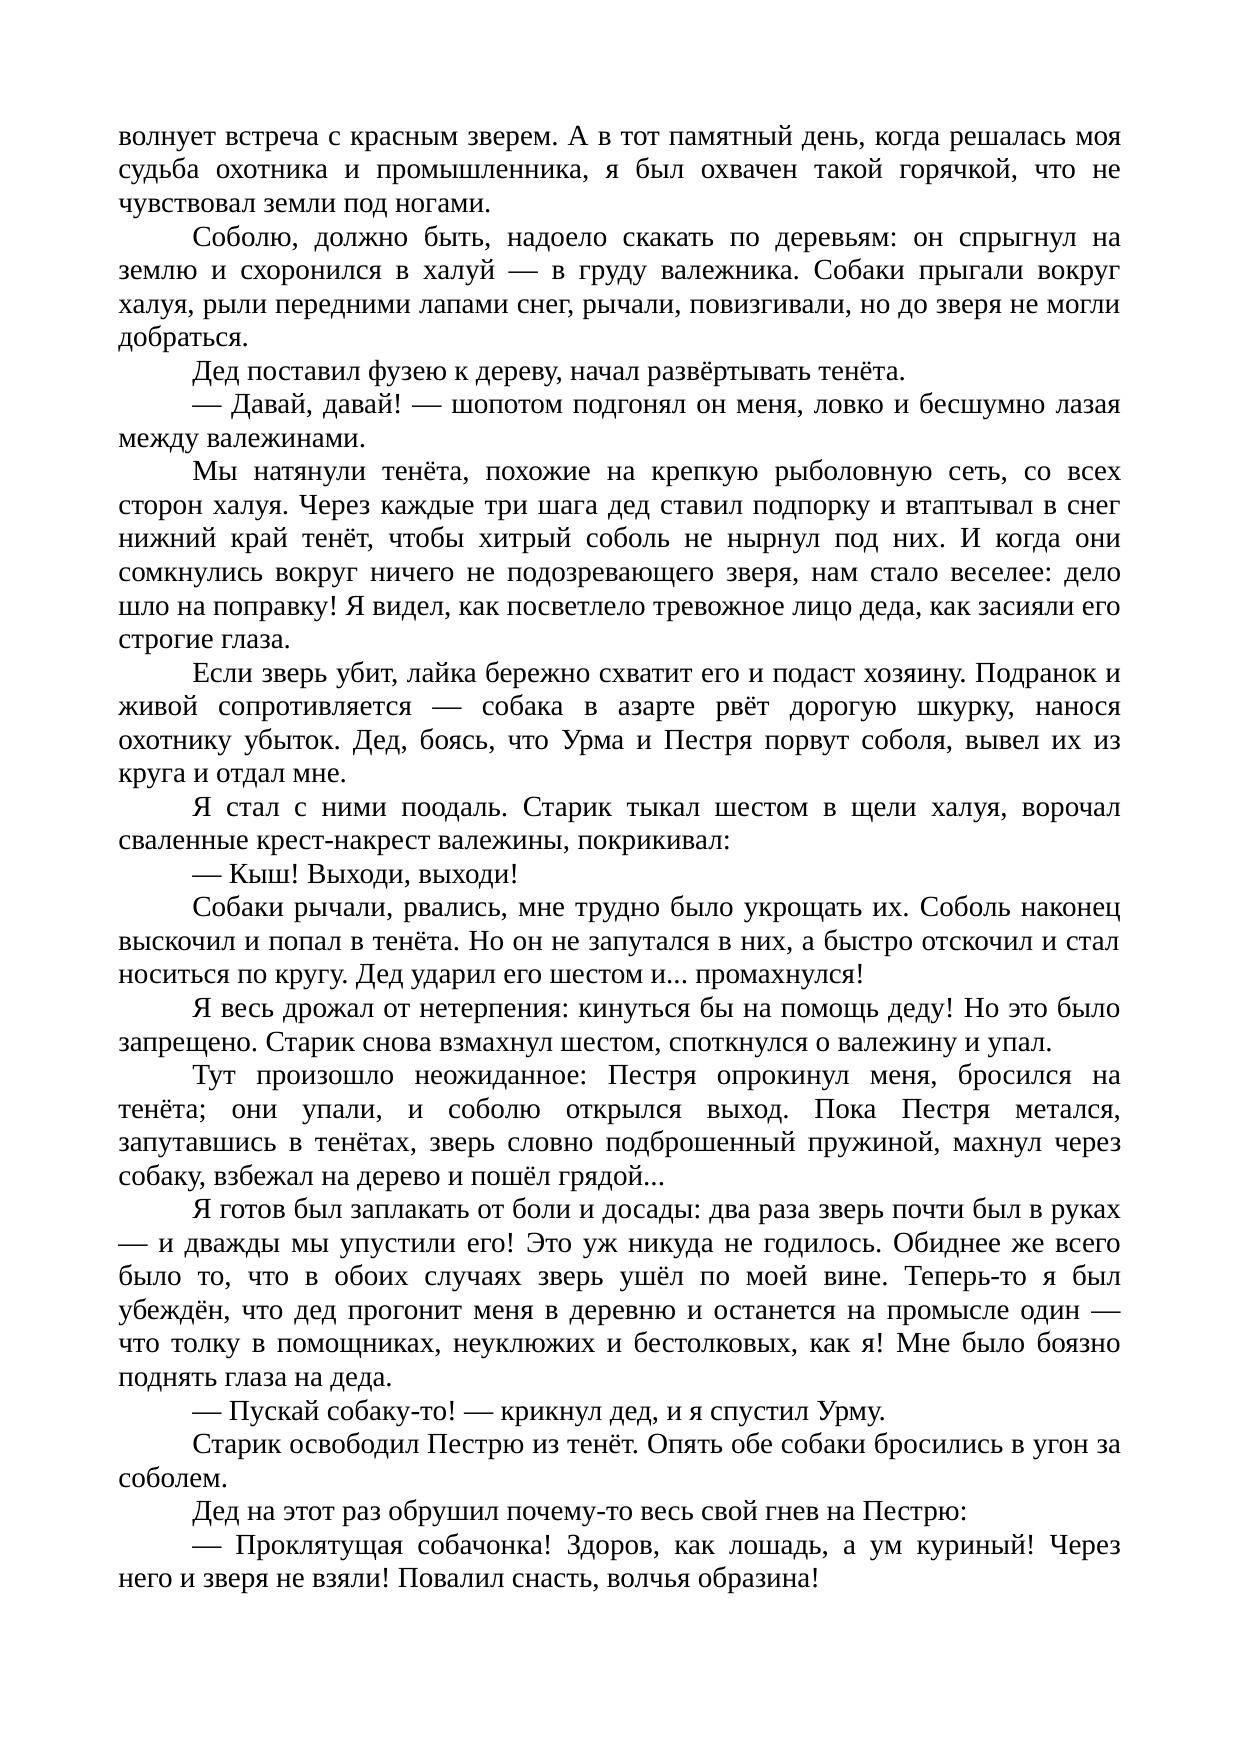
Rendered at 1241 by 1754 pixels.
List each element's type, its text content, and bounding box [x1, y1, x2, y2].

text Я весь дрожал от нетерпения: кинуться бы на помощь деду! Но это было запрещено. Старик снова взмахнул шестом, споткнулся о валежину и упал. [118, 990, 1122, 1057]
text Старик освободил Пестрю из тенёт. Опять обе собаки бросились в угон за соболем. [118, 1426, 1122, 1493]
text Дед поставил фузею к дереву, начал развёртывать тенёта. [118, 353, 1122, 386]
text Я стал с ними поодаль. Старик тыкал шестом в щели халуя, ворочал сваленные крест-накрест валежины, покрикивал: [118, 789, 1122, 856]
text — Давай, давай! — шопотом подгонял он меня, ловко и бесшумно лазая между валежинами. [118, 386, 1122, 453]
text Мы натянули тенёта, похожие на крепкую рыболовную сеть, со всех сторон халуя. Через каждые три шага дед ставил подпорку и втаптывал в снег нижний край тенёт, чтобы хитрый соболь не нырнул под них. И когда они сомкнулись вокруг ничего не подозревающего зверя, нам стало веселее: дело шло на поправку! Я видел, как посветлело тревожное лицо деда, как засияли его строгие глаза. [118, 453, 1122, 655]
text — Проклятущая собачонка! Здоров, как лошадь, а ум куриный! Через него и зверя не взяли! Повалил снасть, волчья образина! [118, 1527, 1122, 1594]
text Соболю, должно быть, надоело скакать по деревьям: он спрыгнул на землю и схоронился в халуй — в груду валежника. Собаки прыгали вокруг халуя, рыли передними лапами снег, рычали, повизгивали, но до зверя не могли добраться. [118, 219, 1122, 353]
text волнует встреча с красным зверем. А в тот памятный день, когда решалась моя судьба охотника и промышленника, я был охвачен такой горячкой, что не чувствовал земли под ногами. [118, 118, 1122, 219]
text Дед на этот раз обрушил почему-то весь свой гнев на Пестрю: [118, 1493, 1122, 1527]
text Тут произошло неожиданное: Пестря опрокинул меня, бросился на тенёта; они упали, и соболю открылся выход. Пока Пестря метался, запутавшись в тенётах, зверь словно подброшенный пружиной, махнул через собаку, взбежал на дерево и пошёл грядой... [118, 1057, 1122, 1191]
text Я готов был заплакать от боли и досады: два раза зверь почти был в руках — и дважды мы упустили его! Это уж никуда не годилось. Обиднее же всего было то, что в обоих случаях зверь ушёл по моей вине. Теперь-то я был убеждён, что дед прогонит меня в деревню и останется на промысле один — что толку в помощниках, неуклюжих и бестолковых, как я! Мне было боязно поднять глаза на деда. [118, 1191, 1122, 1393]
text — Пускай собаку-то! — крикнул дед, и я спустил Урму. [118, 1393, 1122, 1426]
text Если зверь убит, лайка бережно схватит его и подаст хозяину. Подранок и живой сопротивляется — собака в азарте рвёт дорогую шкурку, нанося охотнику убыток. Дед, боясь, что Урма и Пестря порвут соболя, вывел их из круга и отдал мне. [118, 655, 1122, 789]
text — Кыш! Выходи, выходи! [118, 856, 1122, 889]
text Собаки рычали, рвались, мне трудно было укрощать их. Соболь наконец выскочил и попал в тенёта. Но он не запутался в них, а быстро отскочил и стал носиться по кругу. Дед ударил его шестом и... промахнулся! [118, 889, 1122, 990]
